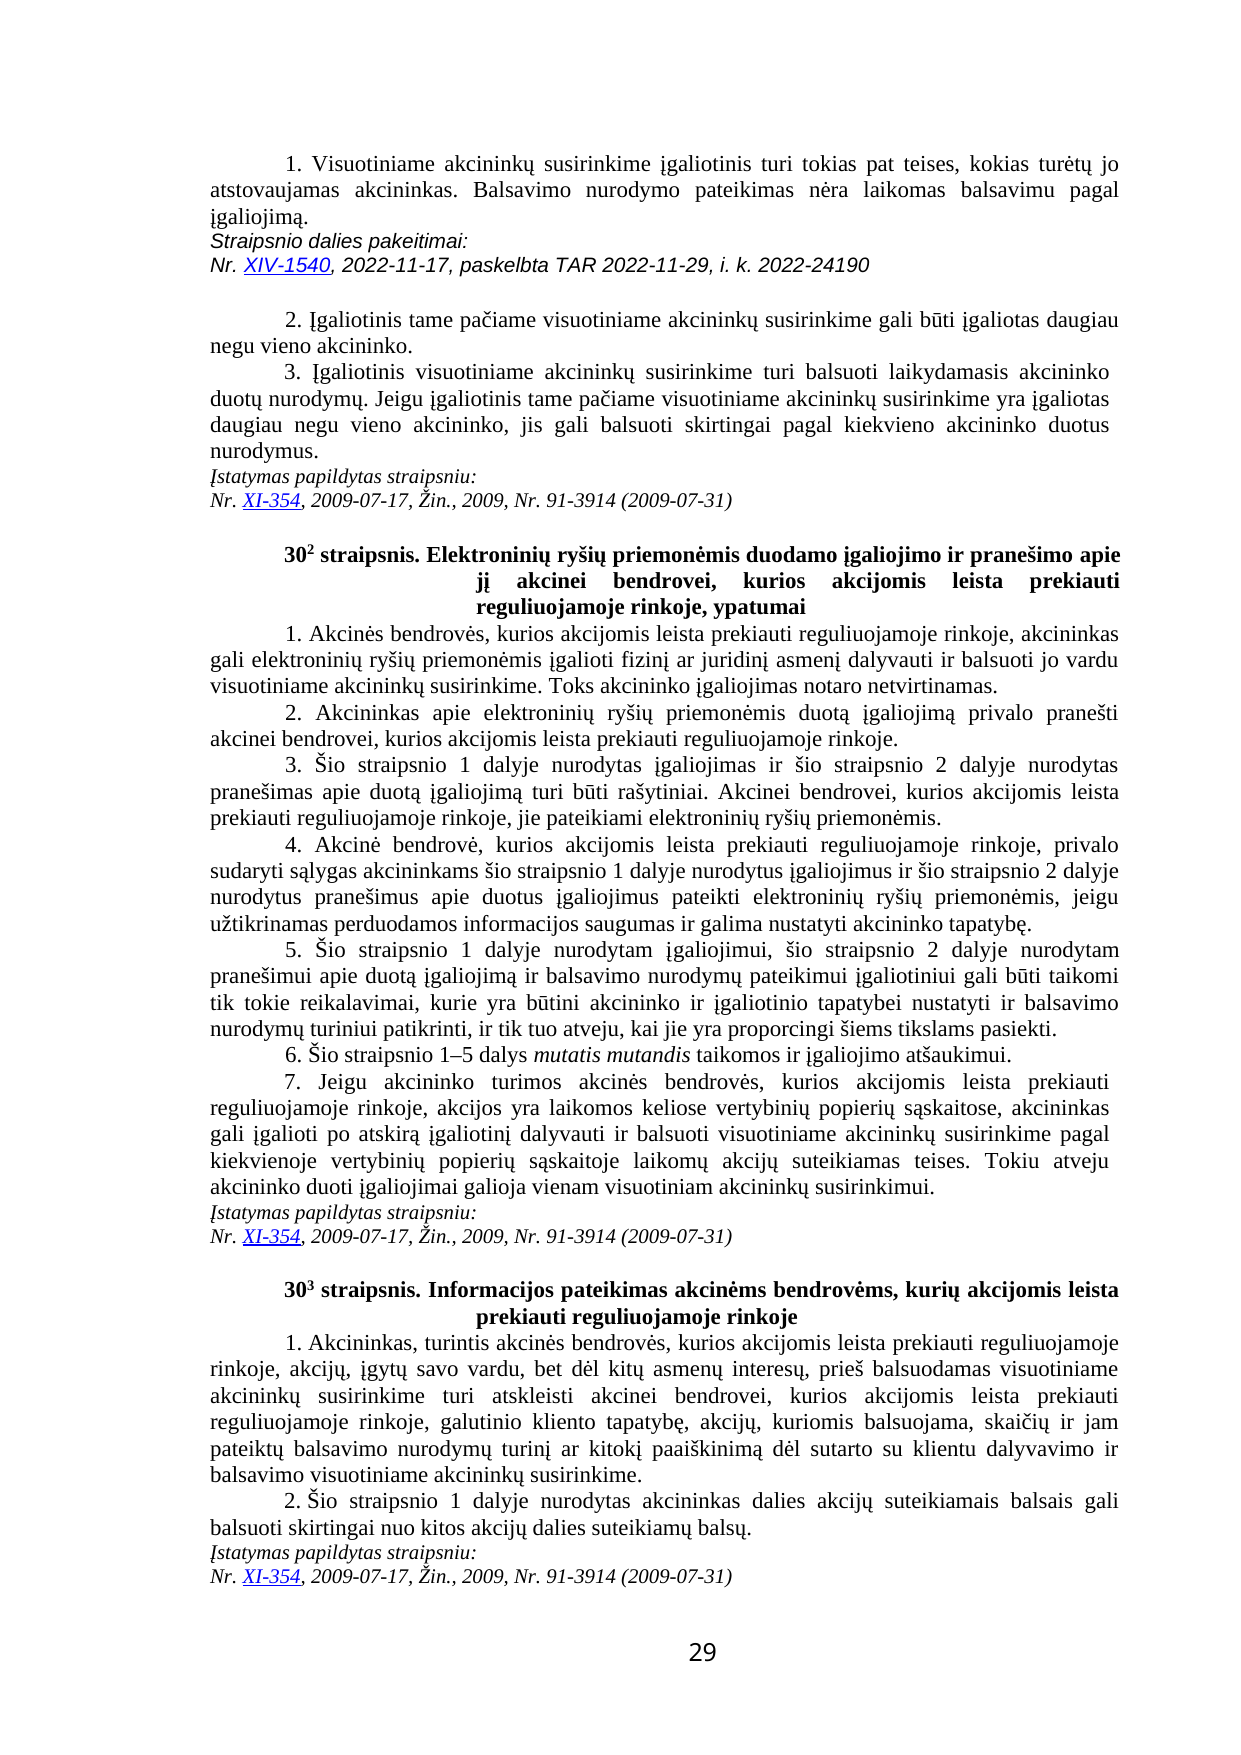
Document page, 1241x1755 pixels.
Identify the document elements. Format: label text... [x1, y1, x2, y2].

text Įstatymas papildytas straipsniu: [210, 1199, 1120, 1224]
text 4. Akcinė bendrovė, kurios akcijomis leista prekiauti reguliuojamoje rinkoje, privalo sudaryti sąlygas akcininkams šio straipsnio 1 dalyje nurodytus įgaliojimus ir šio straipsnio 2 dalyje nurodytus pranešimus apie duotus įgaliojimus pateikti elektroninių ryšių priemonėmis, jeigu užtikrinamas perduodamos informacijos saugumas ir galima nustatyti akcininko tapatybę. [210, 831, 1120, 936]
text Nr. XI-354, 2009-07-17, Žin., 2009, Nr. 91-3914 (2009-07-31) [210, 488, 1120, 512]
text 302 straipsnis. Elektroninių ryšių priemonėmis duodamo įgaliojimo ir pranešimo apie jį akcinei bendrovei, kurios akcijomis leista prekiauti reguliuojamoje rinkoje, ypatumai [284, 541, 1120, 620]
text Nr. XI-354, 2009-07-17, Žin., 2009, Nr. 91-3914 (2009-07-31) [210, 1224, 1120, 1248]
text Straipsnio dalies pakeitimai: [210, 229, 1120, 253]
text 6. Šio straipsnio 1–5 dalys mutatis mutandis taikomos ir įgaliojimo atšaukimui. [210, 1041, 1120, 1068]
text Įstatymas papildytas straipsniu: [210, 464, 1120, 488]
text 5. Šio straipsnio 1 dalyje nurodytam įgaliojimui, šio straipsnio 2 dalyje nurodytam pranešimui apie duotą įgaliojimą ir balsavimo nurodymų pateikimui įgaliotiniui gali būti taikomi tik tokie reikalavimai, kurie yra būtini akcininko ir įgaliotinio tapatybei nustatyti ir balsavimo nurodymų turiniui patikrinti, ir tik tuo atveju, kai jie yra proporcingi šiems tikslams pasiekti. [210, 936, 1120, 1041]
text 2. Šio straipsnio 1 dalyje nurodytas akcininkas dalies akcijų suteikiamais balsais gali balsuoti skirtingai nuo kitos akcijų dalies suteikiamų balsų. [210, 1487, 1120, 1540]
text 2. Įgaliotinis tame pačiame visuotiniame akcininkų susirinkime gali būti įgaliotas daugiau negu vieno akcininko. [210, 306, 1120, 358]
text 2. Akcininkas apie elektroninių ryšių priemonėmis duotą įgaliojimą privalo pranešti akcinei bendrovei, kurios akcijomis leista prekiauti reguliuojamoje rinkoje. [210, 699, 1120, 752]
text 1. Akcininkas, turintis akcinės bendrovės, kurios akcijomis leista prekiauti reguliuojamoje rinkoje, akcijų, įgytų savo vardu, bet dėl kitų asmenų interesų, prieš balsuodamas visuotiniame akcininkų susirinkime turi atskleisti akcinei bendrovei, kurios akcijomis leista prekiauti reguliuojamoje rinkoje, galutinio kliento tapatybę, akcijų, kuriomis balsuojama, skaičių ir jam pateiktų balsavimo nurodymų turinį ar kitokį paaiškinimą dėl sutarto su klientu dalyvavimo ir balsavimo visuotiniame akcininkų susirinkime. [210, 1329, 1120, 1487]
text Nr. XIV-1540, 2022-11-17, paskelbta TAR 2022-11-29, i. k. 2022-24190 [210, 253, 1120, 277]
text 7. Jeigu akcininko turimos akcinės bendrovės, kurios akcijomis leista prekiauti reguliuojamoje rinkoje, akcijos yra laikomos keliose vertybinių popierių sąskaitose, akcininkas gali įgalioti po atskirą įgaliotinį dalyvauti ir balsuoti visuotiniame akcininkų susirinkime pagal kiekvienoje vertybinių popierių sąskaitoje laikomų akcijų suteikiamas teises. Tokiu atveju akcininko duoti įgaliojimai galioja vienam visuotiniam akcininkų susirinkimui. [210, 1068, 1111, 1199]
text 303 straipsnis. Informacijos pateikimas akcinėms bendrovėms, kurių akcijomis leista prekiauti reguliuojamoje rinkoje [284, 1276, 1120, 1329]
text 3. Šio straipsnio 1 dalyje nurodytas įgaliojimas ir šio straipsnio 2 dalyje nurodytas pranešimas apie duotą įgaliojimą turi būti rašytiniai. Akcinei bendrovei, kurios akcijomis leista prekiauti reguliuojamoje rinkoje, jie pateikiami elektroninių ryšių priemonėmis. [210, 752, 1120, 831]
text 3. Įgaliotinis visuotiniame akcininkų susirinkime turi balsuoti laikydamasis akcininko duotų nurodymų. Jeigu įgaliotinis tame pačiame visuotiniame akcininkų susirinkime yra įgaliotas daugiau negu vieno akcininko, jis gali balsuoti skirtingai pagal kiekvieno akcininko duotus nurodymus. [210, 358, 1111, 464]
text 1. Akcinės bendrovės, kurios akcijomis leista prekiauti reguliuojamoje rinkoje, akcininkas gali elektroninių ryšių priemonėmis įgalioti fizinį ar juridinį asmenį dalyvauti ir balsuoti jo vardu visuotiniame akcininkų susirinkime. Toks akcininko įgaliojimas notaro netvirtinamas. [210, 620, 1120, 699]
text Įstatymas papildytas straipsniu: [210, 1540, 1120, 1564]
text 1. Visuotiniame akcininkų susirinkime įgaliotinis turi tokias pat teises, kokias turėtų jo atstovaujamas akcininkas. Balsavimo nurodymo pateikimas nėra laikomas balsavimu pagal įgaliojimą. [210, 150, 1120, 229]
text Nr. XI-354, 2009-07-17, Žin., 2009, Nr. 91-3914 (2009-07-31) [210, 1564, 1120, 1588]
